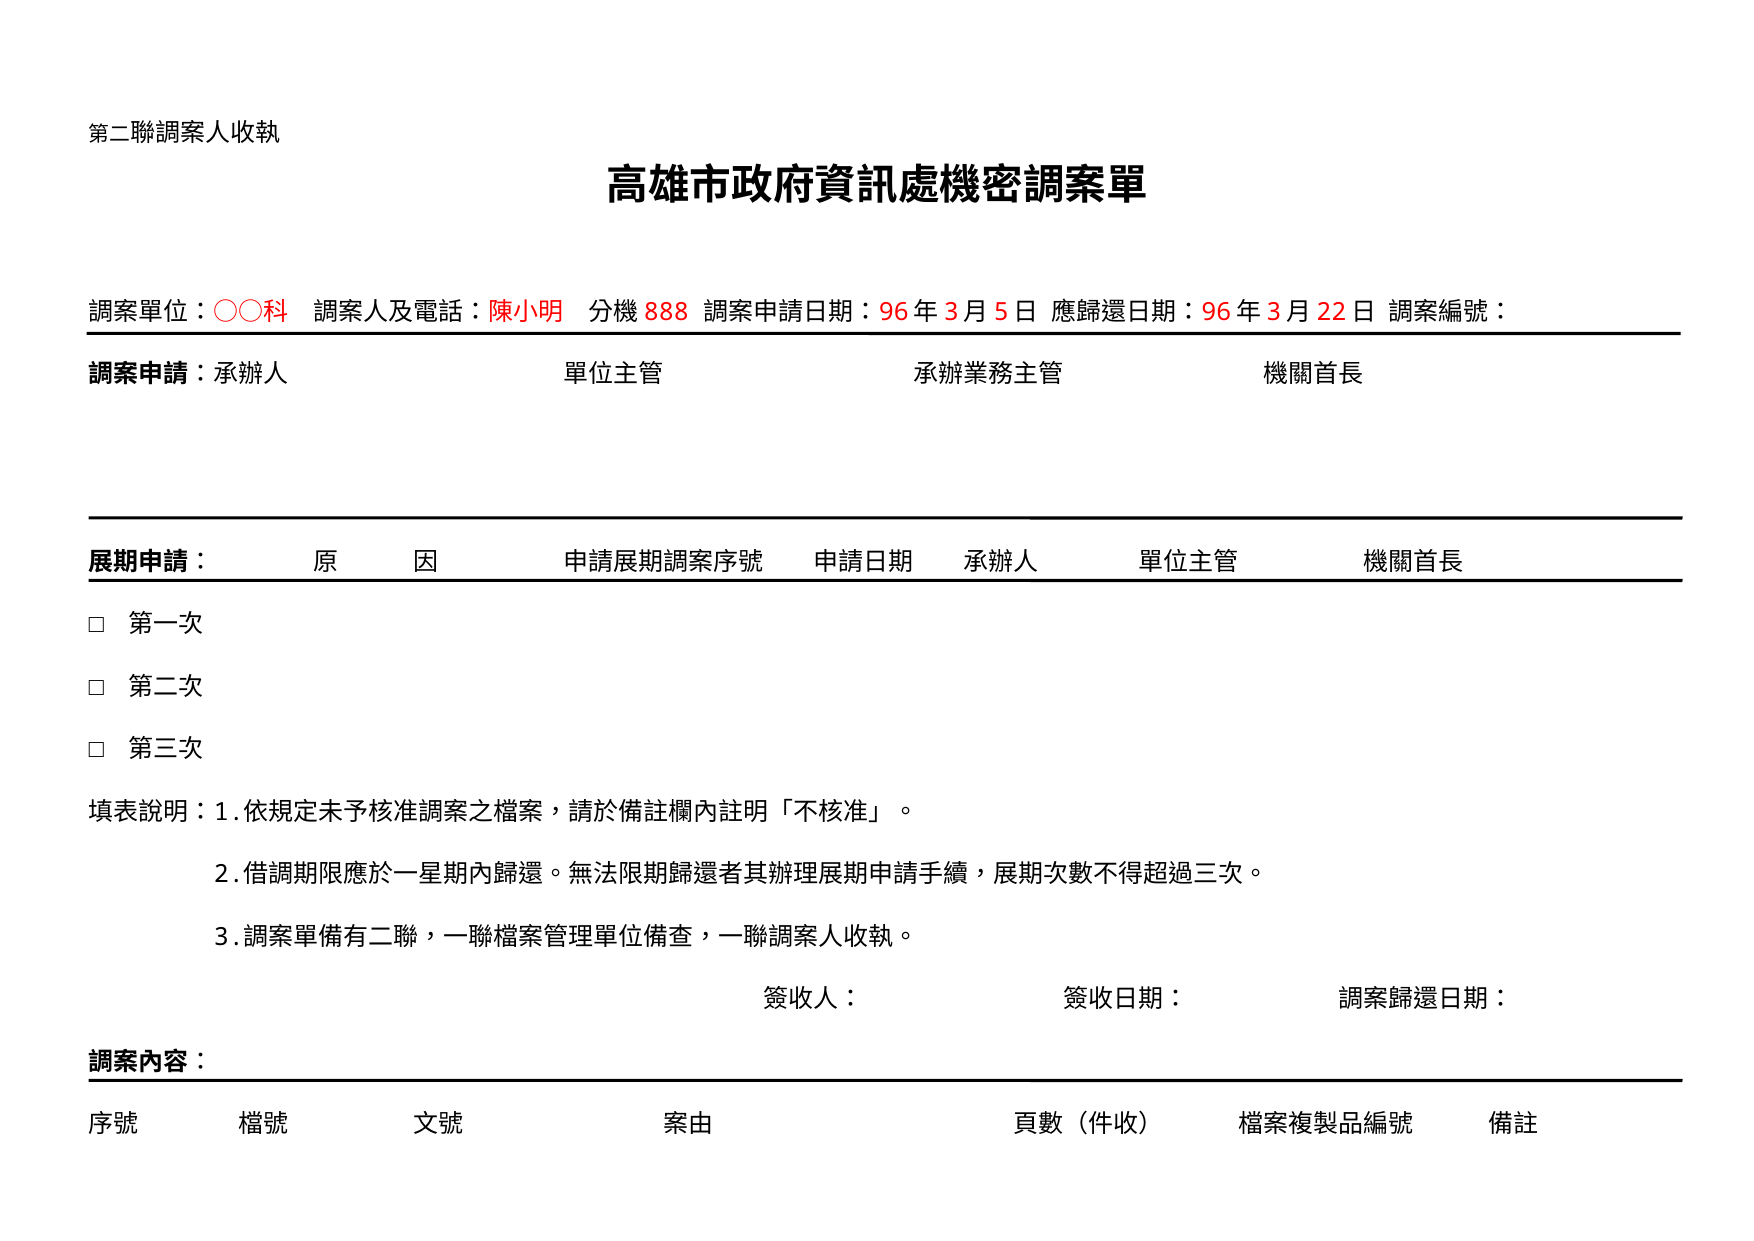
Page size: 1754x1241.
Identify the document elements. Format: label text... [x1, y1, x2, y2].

text □ 第三次 [89, 705, 1665, 768]
text 簽收人： 簽收日期： 調案歸還日期： [89, 955, 1665, 1018]
text 填表說明：1.依規定未予核准調案之檔案，請於備註欄內註明「不核准」。 [89, 768, 1665, 830]
text □ 第二次 [89, 643, 1665, 705]
text 調案內容： [89, 1018, 1665, 1078]
text 高雄市政府資訊處機密調案單 [89, 151, 1665, 212]
text 第二聯調案人收執 [89, 89, 1665, 151]
text 調案單位：○○科 調案人及電話：陳小明 分機888 調案申請日期：96年3月5日 應歸還日期：96年3月22日 調案編號： [89, 268, 1665, 330]
text □ 第一次 [89, 582, 1665, 643]
text 序號 檔號 文號 案由 頁數（件收） 檔案複製品編號 備註 [89, 1082, 1665, 1143]
text 展期申請： 原 因 申請展期調案序號 申請日期 承辦人 單位主管 機關首長 [89, 520, 1665, 578]
text 調案申請：承辦人 單位主管 承辦業務主管 機關首長 [89, 335, 1665, 393]
text 3.調案單備有二聯，一聯檔案管理單位備查，一聯調案人收執。 [89, 893, 1665, 955]
text 2.借調期限應於一星期內歸還。無法限期歸還者其辦理展期申請手續，展期次數不得超過三次。 [89, 830, 1665, 893]
